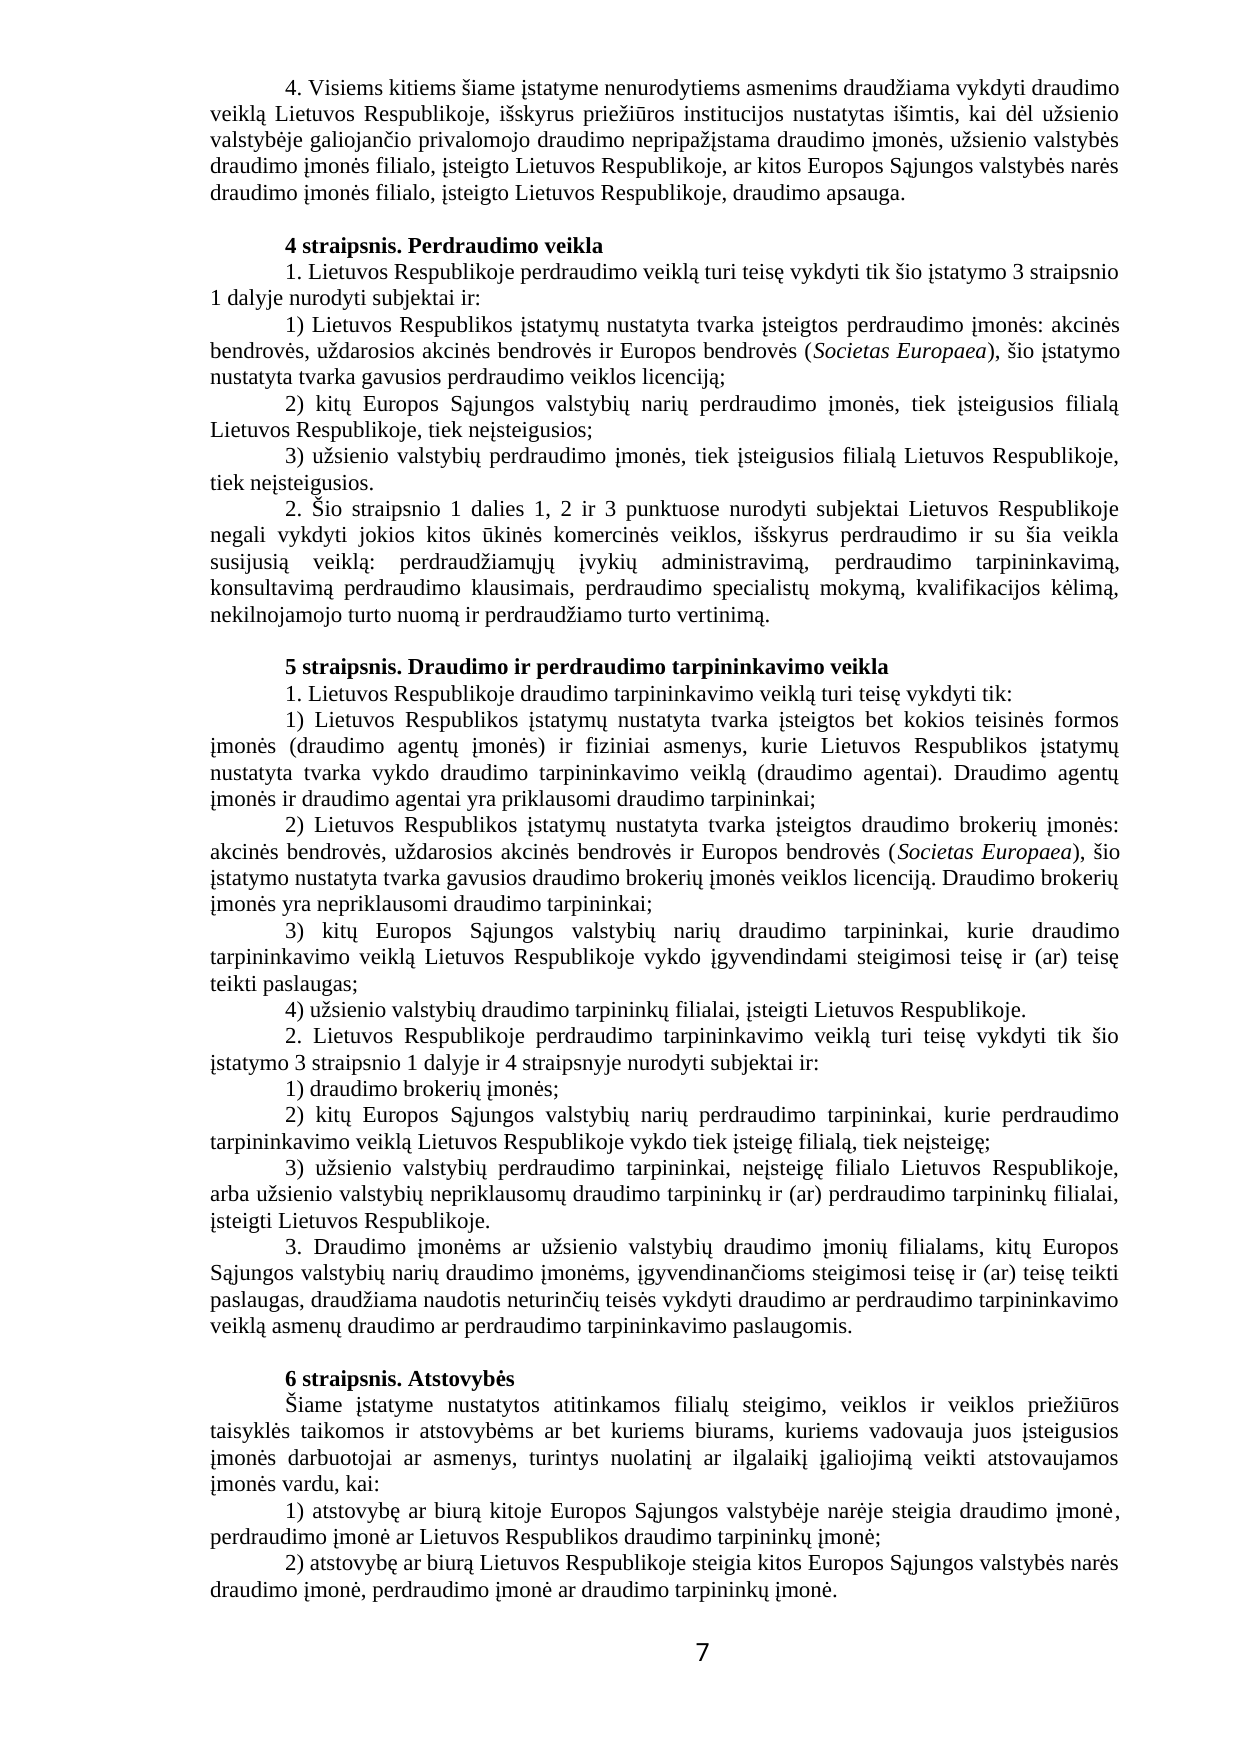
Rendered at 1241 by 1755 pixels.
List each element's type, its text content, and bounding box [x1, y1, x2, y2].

text 2. Lietuvos Respublikoje perdraudimo tarpininkavimo veiklą turi teisę vykdyti tik šio įstatymo 3 straipsnio 1 dalyje ir 4 straipsnyje nurodyti subjektai ir: [210, 1022, 1120, 1075]
text 1) draudimo brokerių įmonės; [210, 1075, 1120, 1101]
text 2) atstovybę ar biurą Lietuvos Respublikoje steigia kitos Europos Sąjungos valstybės narės draudimo įmonė, perdraudimo įmonė ar draudimo tarpininkų įmonė. [210, 1549, 1120, 1602]
text 1) Lietuvos Respublikos įstatymų nustatyta tvarka įsteigtos perdraudimo įmonės: akcinės bendrovės, uždarosios akcinės bendrovės ir Europos bendrovės (Societas Europaea), šio įstatymo nustatyta tvarka gavusios perdraudimo veiklos licenciją; [210, 311, 1120, 390]
text Šiame įstatyme nustatytos atitinkamos filialų steigimo, veiklos ir veiklos priežiūros taisyklės taikomos ir atstovybėms ar bet kuriems biurams, kuriems vadovauja juos įsteigusios įmonės darbuotojai ar asmenys, turintys nuolatinį ar ilgalaikį įgaliojimą veikti atstovaujamos įmonės vardu, kai: [210, 1391, 1120, 1497]
text 3) užsienio valstybių perdraudimo tarpininkai, neįsteigę filialo Lietuvos Respublikoje, arba užsienio valstybių nepriklausomų draudimo tarpininkų ir (ar) perdraudimo tarpininkų filialai, įsteigti Lietuvos Respublikoje. [210, 1154, 1120, 1233]
text 5 straipsnis. Draudimo ir perdraudimo tarpininkavimo veikla [210, 653, 1120, 680]
text 6 straipsnis. Atstovybės [210, 1365, 1120, 1391]
text 1. Lietuvos Respublikoje draudimo tarpininkavimo veiklą turi teisę vykdyti tik: [210, 680, 1120, 706]
text 4) užsienio valstybių draudimo tarpininkų filialai, įsteigti Lietuvos Respublikoje. [210, 996, 1120, 1022]
text 3) kitų Europos Sąjungos valstybių narių draudimo tarpininkai, kurie draudimo tarpininkavimo veiklą Lietuvos Respublikoje vykdo įgyvendindami steigimosi teisę ir (ar) teisę teikti paslaugas; [210, 917, 1120, 996]
text 3. Draudimo įmonėms ar užsienio valstybių draudimo įmonių filialams, kitų Europos Sąjungos valstybių narių draudimo įmonėms, įgyvendinančioms steigimosi teisę ir (ar) teisę teikti paslaugas, draudžiama naudotis neturinčių teisės vykdyti draudimo ar perdraudimo tarpininkavimo veiklą asmenų draudimo ar perdraudimo tarpininkavimo paslaugomis. [210, 1233, 1120, 1338]
text 1) atstovybę ar biurą kitoje Europos Sąjungos valstybėje narėje steigia draudimo įmonė, perdraudimo įmonė ar Lietuvos Respublikos draudimo tarpininkų įmonė; [210, 1497, 1120, 1549]
text 4 straipsnis. Perdraudimo veikla [210, 232, 1118, 258]
text 1. Lietuvos Respublikoje perdraudimo veiklą turi teisę vykdyti tik šio įstatymo 3 straipsnio 1 dalyje nurodyti subjektai ir: [210, 258, 1120, 311]
text 1) Lietuvos Respublikos įstatymų nustatyta tvarka įsteigtos bet kokios teisinės formos įmonės (draudimo agentų įmonės) ir fiziniai asmenys, kurie Lietuvos Respublikos įstatymų nustatyta tvarka vykdo draudimo tarpininkavimo veiklą (draudimo agentai). Draudimo agentų įmonės ir draudimo agentai yra priklausomi draudimo tarpininkai; [210, 706, 1120, 811]
text 4. Visiems kitiems šiame įstatyme nenurodytiems asmenims draudžiama vykdyti draudimo veiklą Lietuvos Respublikoje, išskyrus priežiūros institucijos nustatytas išimtis, kai dėl užsienio valstybėje galiojančio privalomojo draudimo nepripažįstama draudimo įmonės, užsienio valstybės draudimo įmonės filialo, įsteigto Lietuvos Respublikoje, ar kitos Europos Sąjungos valstybės narės draudimo įmonės filialo, įsteigto Lietuvos Respublikoje, draudimo apsauga. [210, 73, 1120, 205]
text 2) kitų Europos Sąjungos valstybių narių perdraudimo įmonės, tiek įsteigusios filialą Lietuvos Respublikoje, tiek neįsteigusios; [210, 390, 1120, 442]
text 2. Šio straipsnio 1 dalies 1, 2 ir 3 punktuose nurodyti subjektai Lietuvos Respublikoje negali vykdyti jokios kitos ūkinės komercinės veiklos, išskyrus perdraudimo ir su šia veikla susijusią veiklą: perdraudžiamųjų įvykių administravimą, perdraudimo tarpininkavimą, konsultavimą perdraudimo klausimais, perdraudimo specialistų mokymą, kvalifikacijos kėlimą, nekilnojamojo turto nuomą ir perdraudžiamo turto vertinimą. [210, 495, 1120, 627]
text 2) kitų Europos Sąjungos valstybių narių perdraudimo tarpininkai, kurie perdraudimo tarpininkavimo veiklą Lietuvos Respublikoje vykdo tiek įsteigę filialą, tiek neįsteigę; [210, 1101, 1120, 1154]
text 2) Lietuvos Respublikos įstatymų nustatyta tvarka įsteigtos draudimo brokerių įmonės: akcinės bendrovės, uždarosios akcinės bendrovės ir Europos bendrovės (Societas Europaea), šio įstatymo nustatyta tvarka gavusios draudimo brokerių įmonės veiklos licenciją. Draudimo brokerių įmonės yra nepriklausomi draudimo tarpininkai; [210, 811, 1120, 917]
text 3) užsienio valstybių perdraudimo įmonės, tiek įsteigusios filialą Lietuvos Respublikoje, tiek neįsteigusios. [210, 442, 1120, 495]
